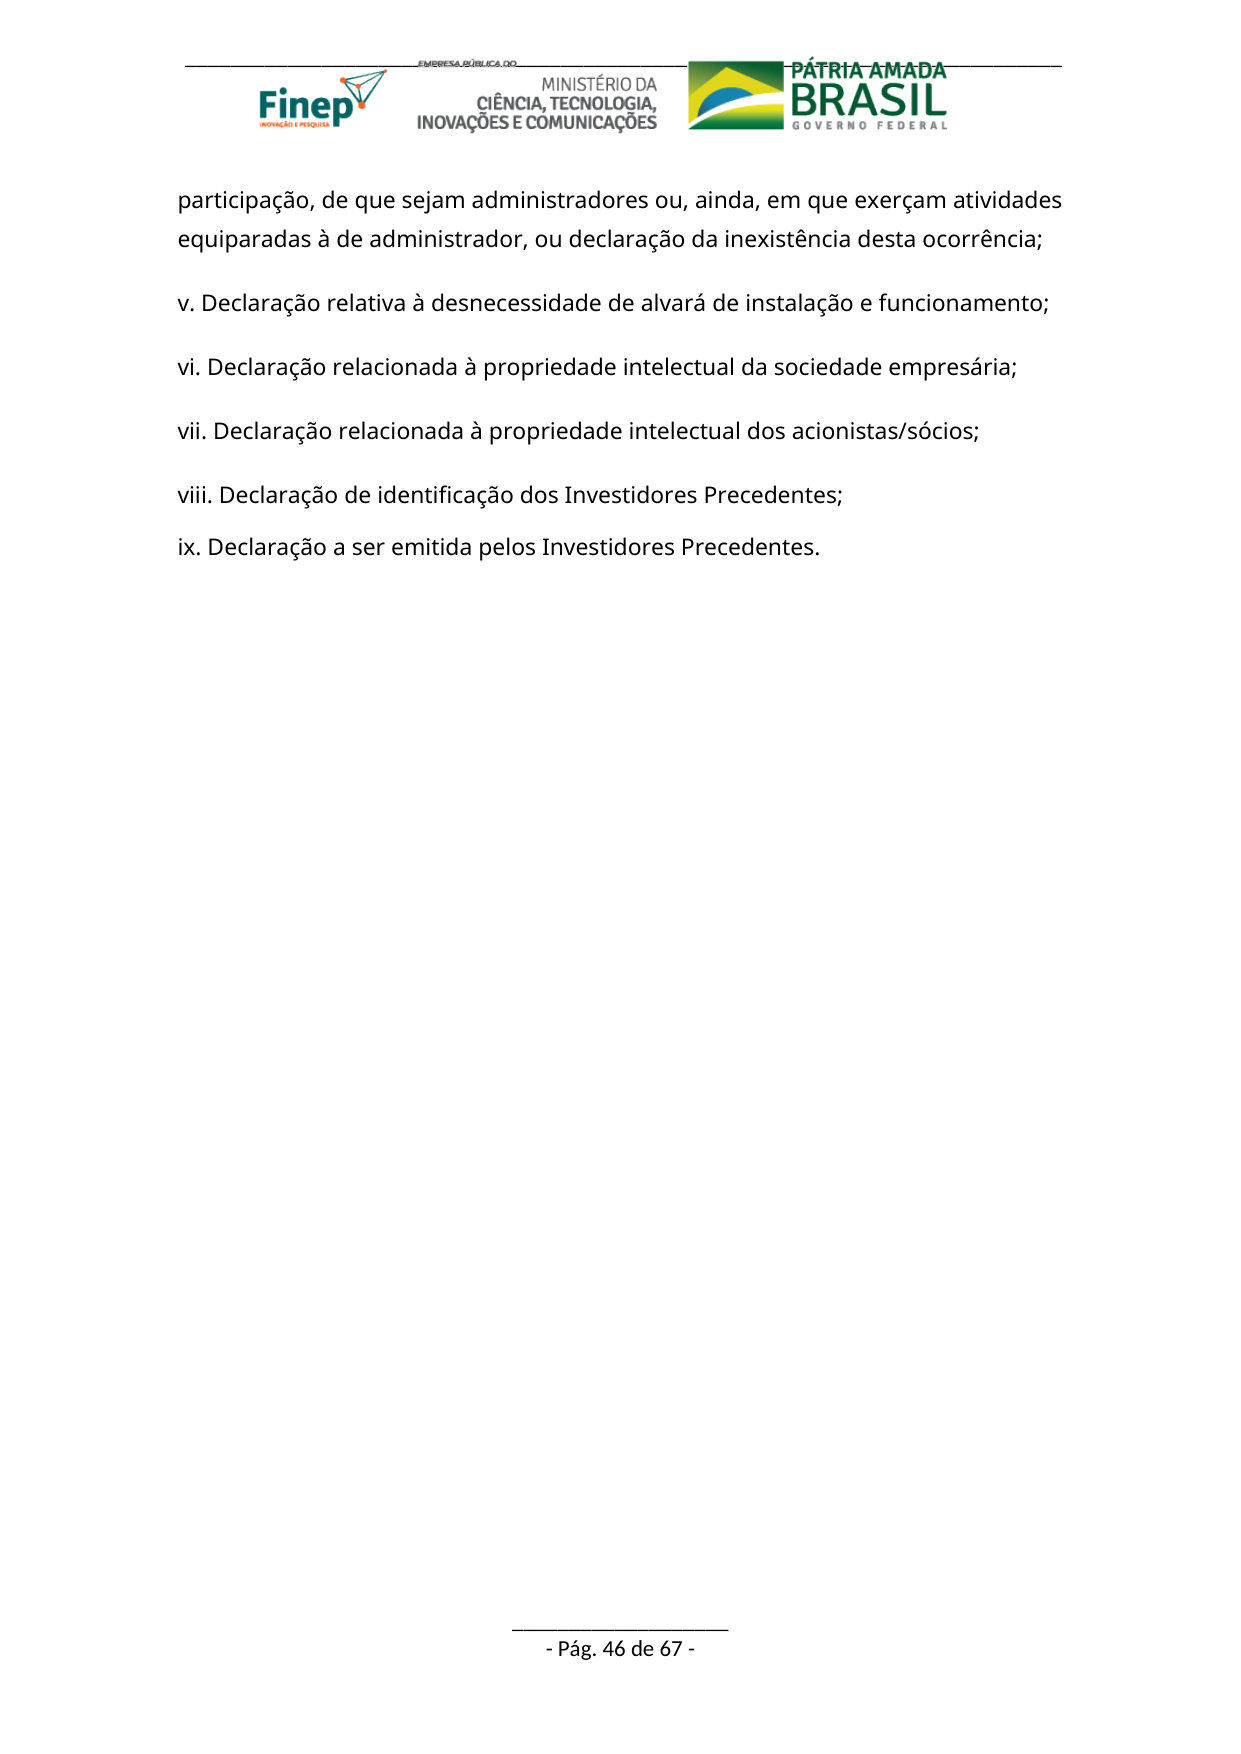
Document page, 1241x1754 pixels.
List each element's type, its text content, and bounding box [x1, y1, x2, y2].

text vii. Declaração relacionada à propriedade intelectual dos acionistas/sócios; [177, 415, 1063, 446]
text participação, de que sejam administradores ou, ainda, em que exerçam atividades equiparadas à de administrador, ou declaração da inexistência desta ocorrência; [177, 89, 1063, 254]
text ix. Declaração a ser emitida pelos Investidores Precedentes. [177, 531, 1063, 562]
text vi. Declaração relacionada à propriedade intelectual da sociedade empresária; [177, 351, 1063, 382]
text viii. Declaração de identificação dos Investidores Precedentes; [177, 479, 1063, 510]
text v. Declaração relativa à desnecessidade de alvará de instalação e funcionamento; [177, 287, 1063, 318]
